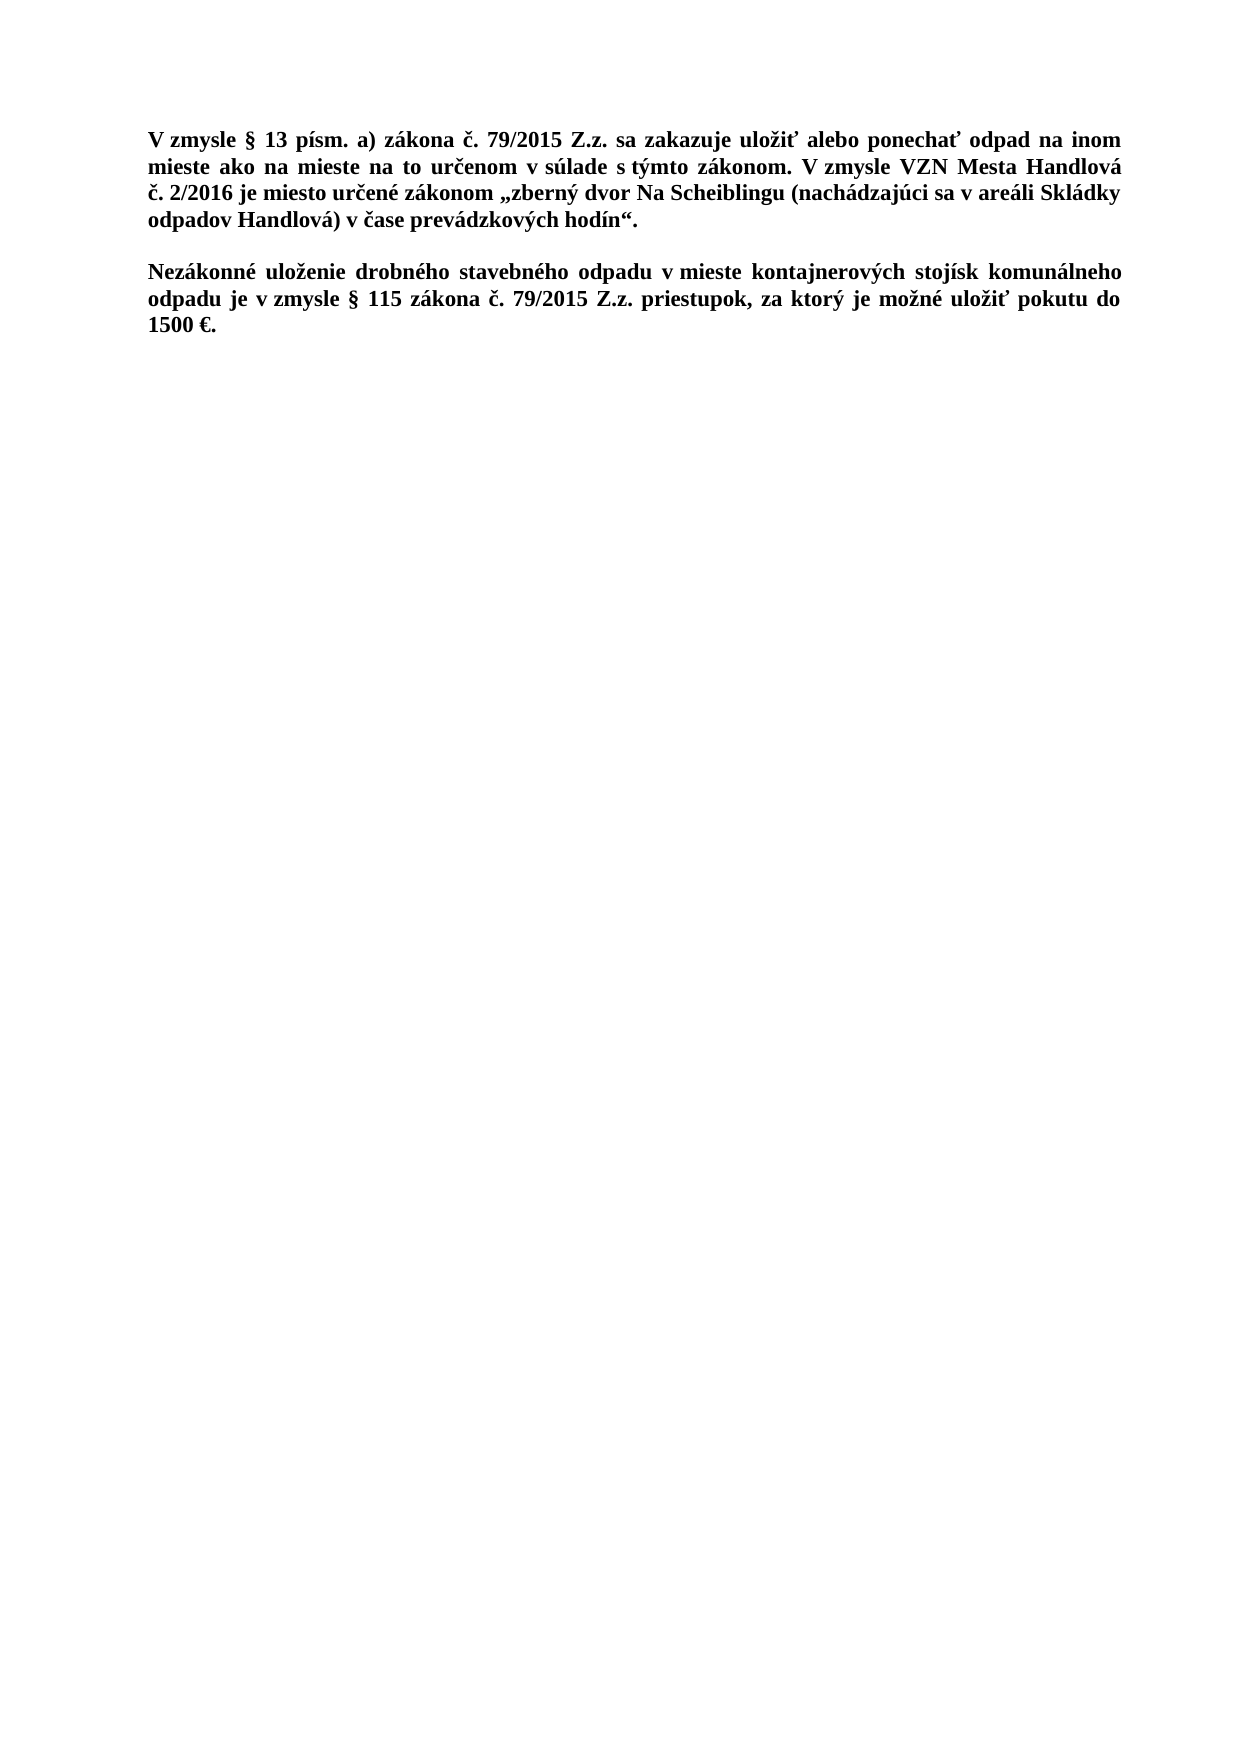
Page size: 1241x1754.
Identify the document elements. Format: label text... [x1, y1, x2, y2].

text Nezákonné uloženie drobného stavebného odpadu v mieste kontajnerových stojísk komunálneho odpadu je v zmysle § 115 zákona č. 79/2015 Z.z. priestupok, za ktorý je možné uložiť pokutu do 1500 €. [148, 258, 1122, 337]
text V zmysle § 13 písm. a) zákona č. 79/2015 Z.z. sa zakazuje uložiť alebo ponechať odpad na inom mieste ako na mieste na to určenom v súlade s týmto zákonom. V zmysle VZN Mesta Handlová č. 2/2016 je miesto určené zákonom „zberný dvor Na Scheiblingu (nachádzajúci sa v areáli Skládky odpadov Handlová) v čase prevádzkových hodín“. [148, 127, 1122, 232]
